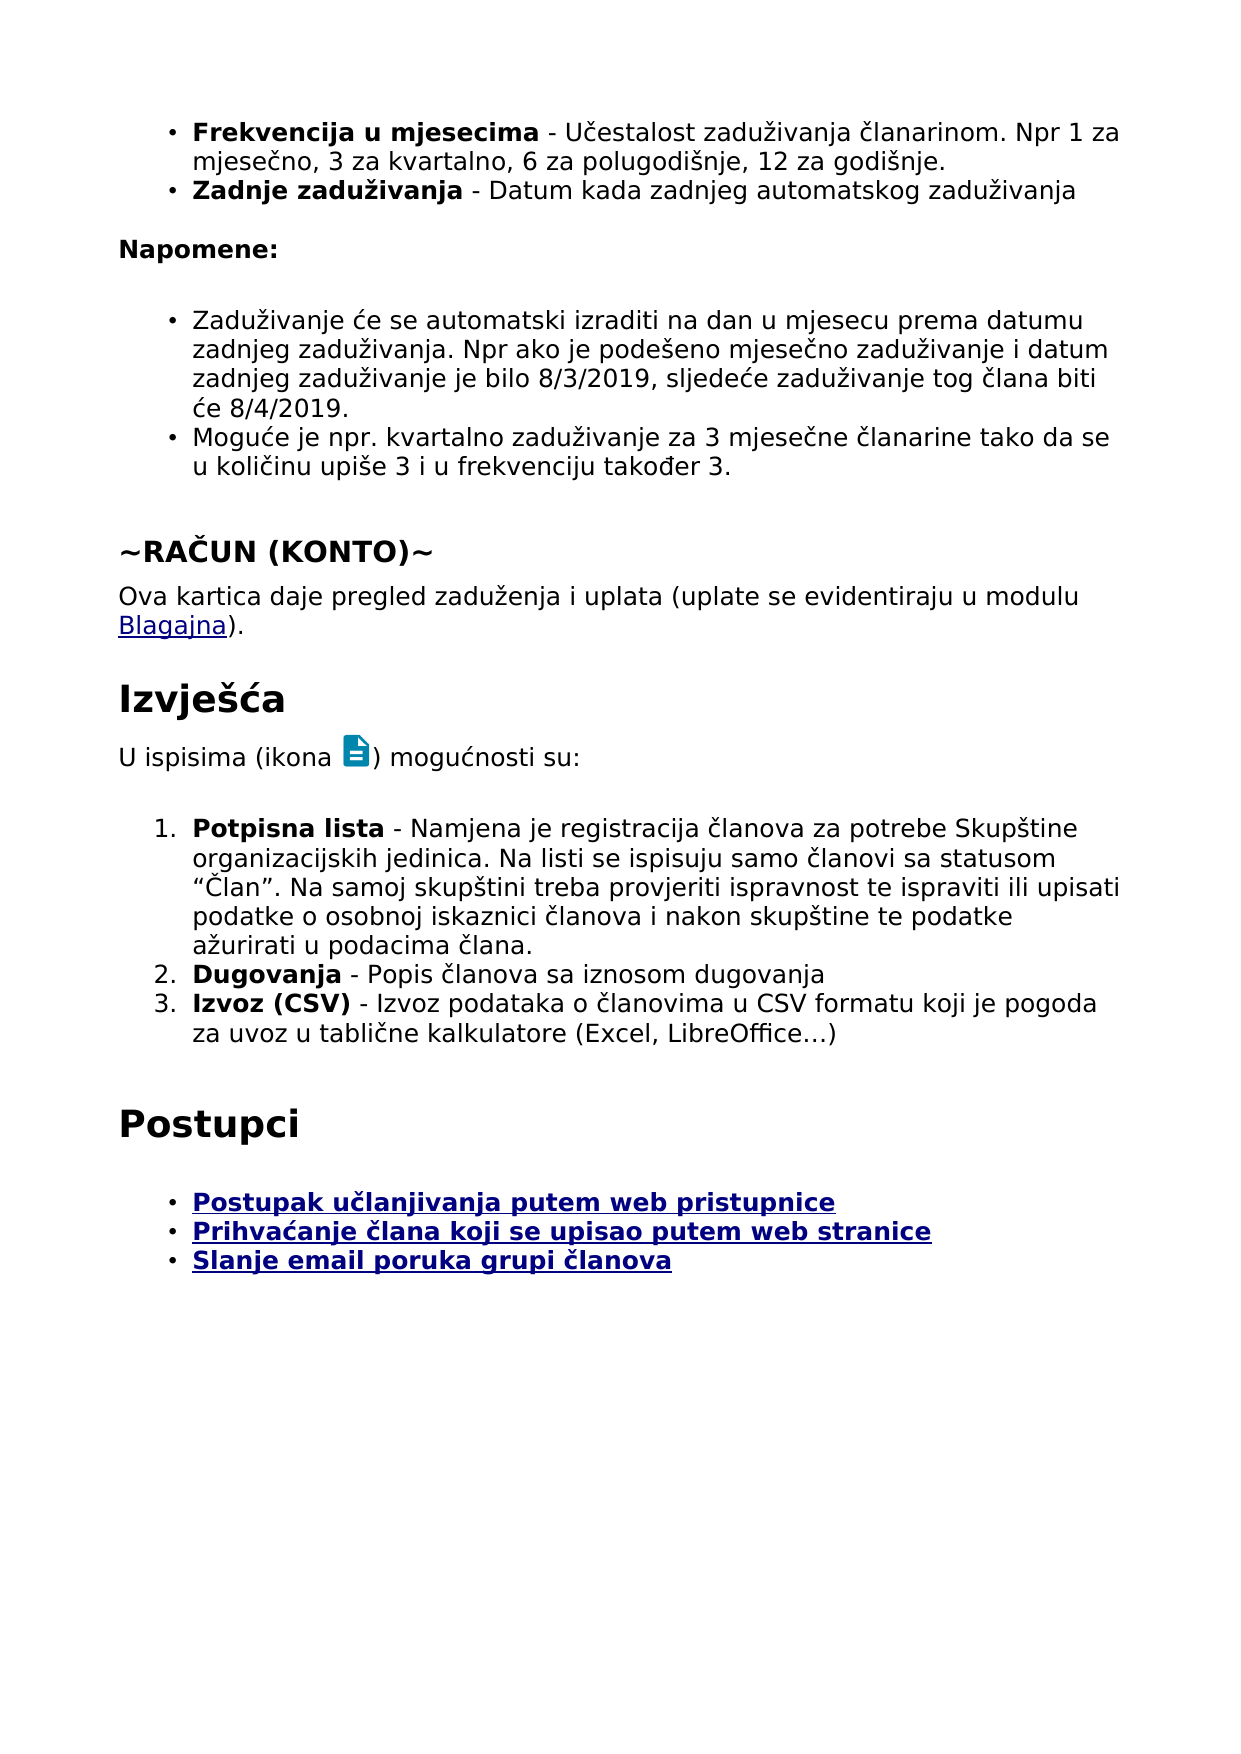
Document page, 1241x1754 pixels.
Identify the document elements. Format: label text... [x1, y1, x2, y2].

picture [361, 734, 372, 767]
subtitle Postupci [118, 1102, 1122, 1146]
text Napomene: [118, 235, 1122, 264]
list Frekvencija u mjesecima - Učestalost zaduživanja članarinom. Npr 1 za mjesečno, 3 za kvartalno, 6 za polugodišnje, 12 za godišnje. [177, 118, 1122, 176]
list Zaduživanje će se automatski izraditi na dan u mjesecu prema datumu zadnjeg zaduživanja. Npr ako je podešeno mjesečno zaduživanje i datum zadnjeg zaduživanje je bilo 8/3/2019, sljedeće zaduživanje tog člana biti će 8/4/2019. [177, 306, 1122, 423]
subtitle Izvješća [118, 678, 1122, 722]
subtitle ~RAČUN (KONTO)~ [118, 536, 1122, 570]
list Postupak učlanjivanja putem web pristupnice [177, 1188, 1122, 1217]
list Potpisna lista - Namjena je registracija članova za potrebe Skupštine organizacijskih jedinica. Na listi se ispisuju samo članovi sa statusom “Član”. Na samoj skupštini treba provjeriti ispravnost te ispraviti ili upisati podatke o osobnoj iskaznici članova i nakon skupštine te podatke ažurirati u podacima člana. [177, 814, 1122, 960]
list Slanje email poruka grupi članova [177, 1246, 1122, 1276]
picture [340, 734, 345, 767]
list Zadnje zaduživanja - Datum kada zadnjeg automatskog zaduživanja [177, 176, 1122, 206]
list Prihvaćanje člana koji se upisao putem web stranice [177, 1217, 1122, 1246]
list Izvoz (CSV) - Izvoz podataka o članovima u CSV formatu koji je pogoda za uvoz u tablične kalkulatore (Excel, LibreOffice…) [177, 989, 1122, 1048]
text Ova kartica daje pregled zaduženja i uplata (uplate se evidentiraju u modulu Blagajna). [118, 582, 1122, 641]
list Moguće je npr. kvartalno zaduživanje za 3 mjesečne članarine tako da se u količinu upiše 3 i u frekvenciju također 3. [177, 423, 1122, 481]
list Dugovanja - Popis članova sa iznosom dugovanja [177, 960, 1122, 989]
text U ispisima (ikona ) mogućnosti su: [118, 734, 1122, 773]
